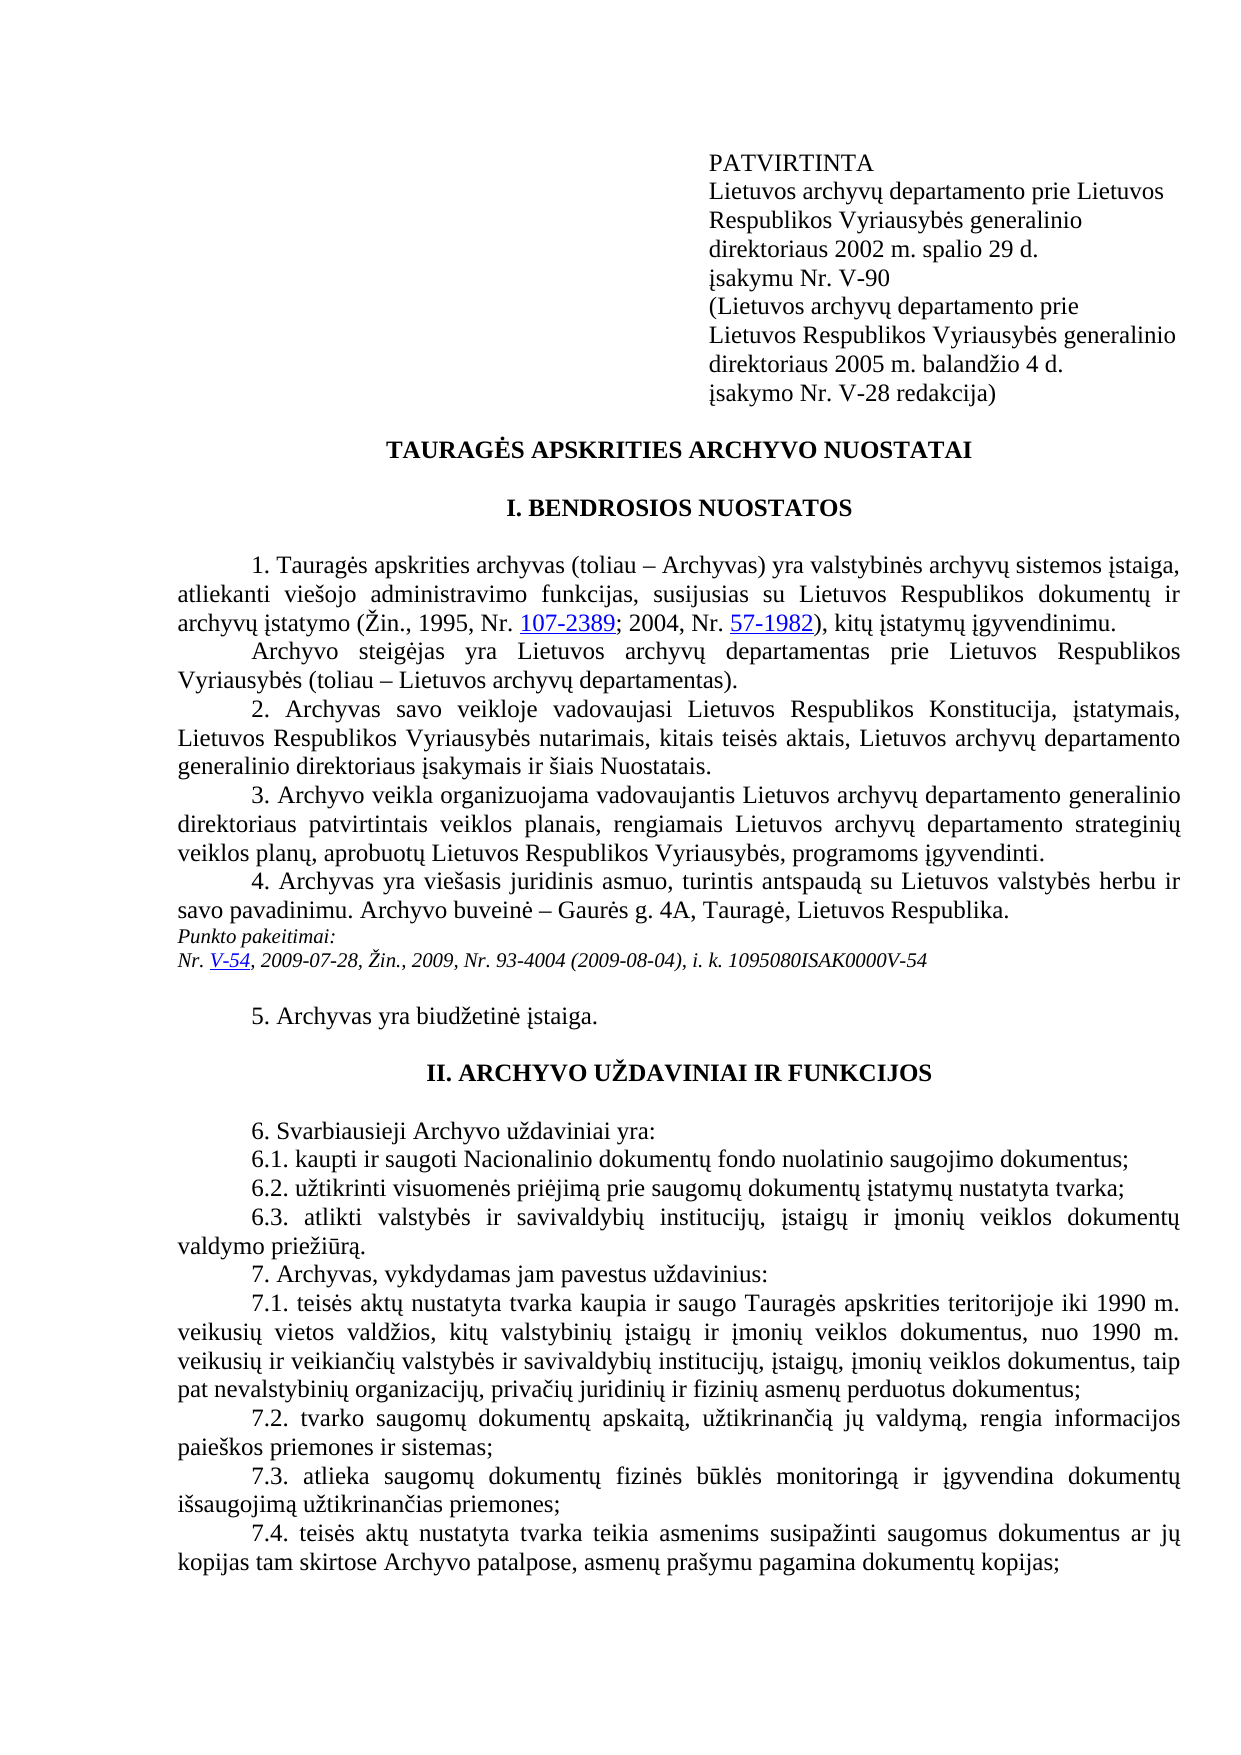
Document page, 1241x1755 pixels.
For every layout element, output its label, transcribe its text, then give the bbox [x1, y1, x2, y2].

text Respublikos Vyriausybės generalinio [177, 205, 1181, 234]
text 5. Archyvas yra biudžetinė įstaiga. [177, 1001, 1181, 1029]
text 2. Archyvas savo veikloje vadovaujasi Lietuvos Respublikos Konstitucija, įstatymais, Lietuvos Respublikos Vyriausybės nutarimais, kitais teisės aktais, Lietuvos archyvų departamento generalinio direktoriaus įsakymais ir šiais Nuostatais. [177, 694, 1181, 780]
text Lietuvos archyvų departamento prie Lietuvos [177, 176, 1181, 205]
text įsakymo Nr. V-28 redakcija) [177, 378, 1181, 406]
text 6. Svarbiausieji Archyvo uždaviniai yra: [177, 1116, 1181, 1144]
text 4. Archyvas yra viešasis juridinis asmuo, turintis antspaudą su Lietuvos valstybės herbu ir savo pavadinimu. Archyvo buveinė – Gaurės g. 4A, Tauragė, Lietuvos Respublika. [177, 866, 1181, 924]
text direktoriaus 2002 m. spalio 29 d. [177, 234, 1181, 263]
text Punkto pakeitimai: [177, 924, 1181, 948]
text 6.2. užtikrinti visuomenės priėjimą prie saugomų dokumentų įstatymų nustatyta tvarka; [177, 1173, 1181, 1202]
text 6.3. atlikti valstybės ir savivaldybių institucijų, įstaigų ir įmonių veiklos dokumentų valdymo priežiūrą. [177, 1202, 1181, 1259]
text 7.4. teisės aktų nustatyta tvarka teikia asmenims susipažinti saugomus dokumentus ar jų kopijas tam skirtose Archyvo patalpose, asmenų prašymu pagamina dokumentų kopijas; [177, 1518, 1181, 1576]
text I. BENDROSIOS NUOSTATOS [177, 493, 1181, 521]
text 1. Tauragės apskrities archyvas (toliau – Archyvas) yra valstybinės archyvų sistemos įstaiga, atliekanti viešojo administravimo funkcijas, susijusias su Lietuvos Respublikos dokumentų ir archyvų įstatymo (Žin., 1995, Nr. 107-2389; 2004, Nr. 57-1982), kitų įstatymų įgyvendinimu. [177, 550, 1181, 636]
text 7. Archyvas, vykdydamas jam pavestus uždavinius: [177, 1259, 1181, 1288]
text PATVIRTINTA [177, 148, 1181, 176]
text II. ARCHYVO UŽDAVINIAI IR FUNKCIJOS [177, 1058, 1181, 1087]
text Lietuvos Respublikos Vyriausybės generalinio [177, 320, 1181, 349]
text direktoriaus 2005 m. balandžio 4 d. [177, 349, 1181, 378]
text (Lietuvos archyvų departamento prie [177, 291, 1181, 320]
text Nr. V-54, 2009-07-28, Žin., 2009, Nr. 93-4004 (2009-08-04), i. k. 1095080ISAK0000V-54 [177, 948, 1181, 972]
text 6.1. kaupti ir saugoti Nacionalinio dokumentų fondo nuolatinio saugojimo dokumentus; [177, 1144, 1181, 1173]
text įsakymu Nr. V-90 [177, 263, 1181, 291]
text TAURAGĖS APSKRITIES ARCHYVO NUOSTATAI [177, 435, 1181, 464]
text 3. Archyvo veikla organizuojama vadovaujantis Lietuvos archyvų departamento generalinio direktoriaus patvirtintais veiklos planais, rengiamais Lietuvos archyvų departamento strateginių veiklos planų, aprobuotų Lietuvos Respublikos Vyriausybės, programoms įgyvendinti. [177, 780, 1181, 866]
text 7.2. tvarko saugomų dokumentų apskaitą, užtikrinančią jų valdymą, rengia informacijos paieškos priemones ir sistemas; [177, 1403, 1181, 1461]
text Archyvo steigėjas yra Lietuvos archyvų departamentas prie Lietuvos Respublikos Vyriausybės (toliau – Lietuvos archyvų departamentas). [177, 636, 1181, 694]
text 7.3. atlieka saugomų dokumentų fizinės būklės monitoringą ir įgyvendina dokumentų išsaugojimą užtikrinančias priemones; [177, 1461, 1181, 1518]
text 7.1. teisės aktų nustatyta tvarka kaupia ir saugo Tauragės apskrities teritorijoje iki 1990 m. veikusių vietos valdžios, kitų valstybinių įstaigų ir įmonių veiklos dokumentus, nuo 1990 m. veikusių ir veikiančių valstybės ir savivaldybių institucijų, įstaigų, įmonių veiklos dokumentus, taip pat nevalstybinių organizacijų, privačių juridinių ir fizinių asmenų perduotus dokumentus; [177, 1288, 1181, 1403]
